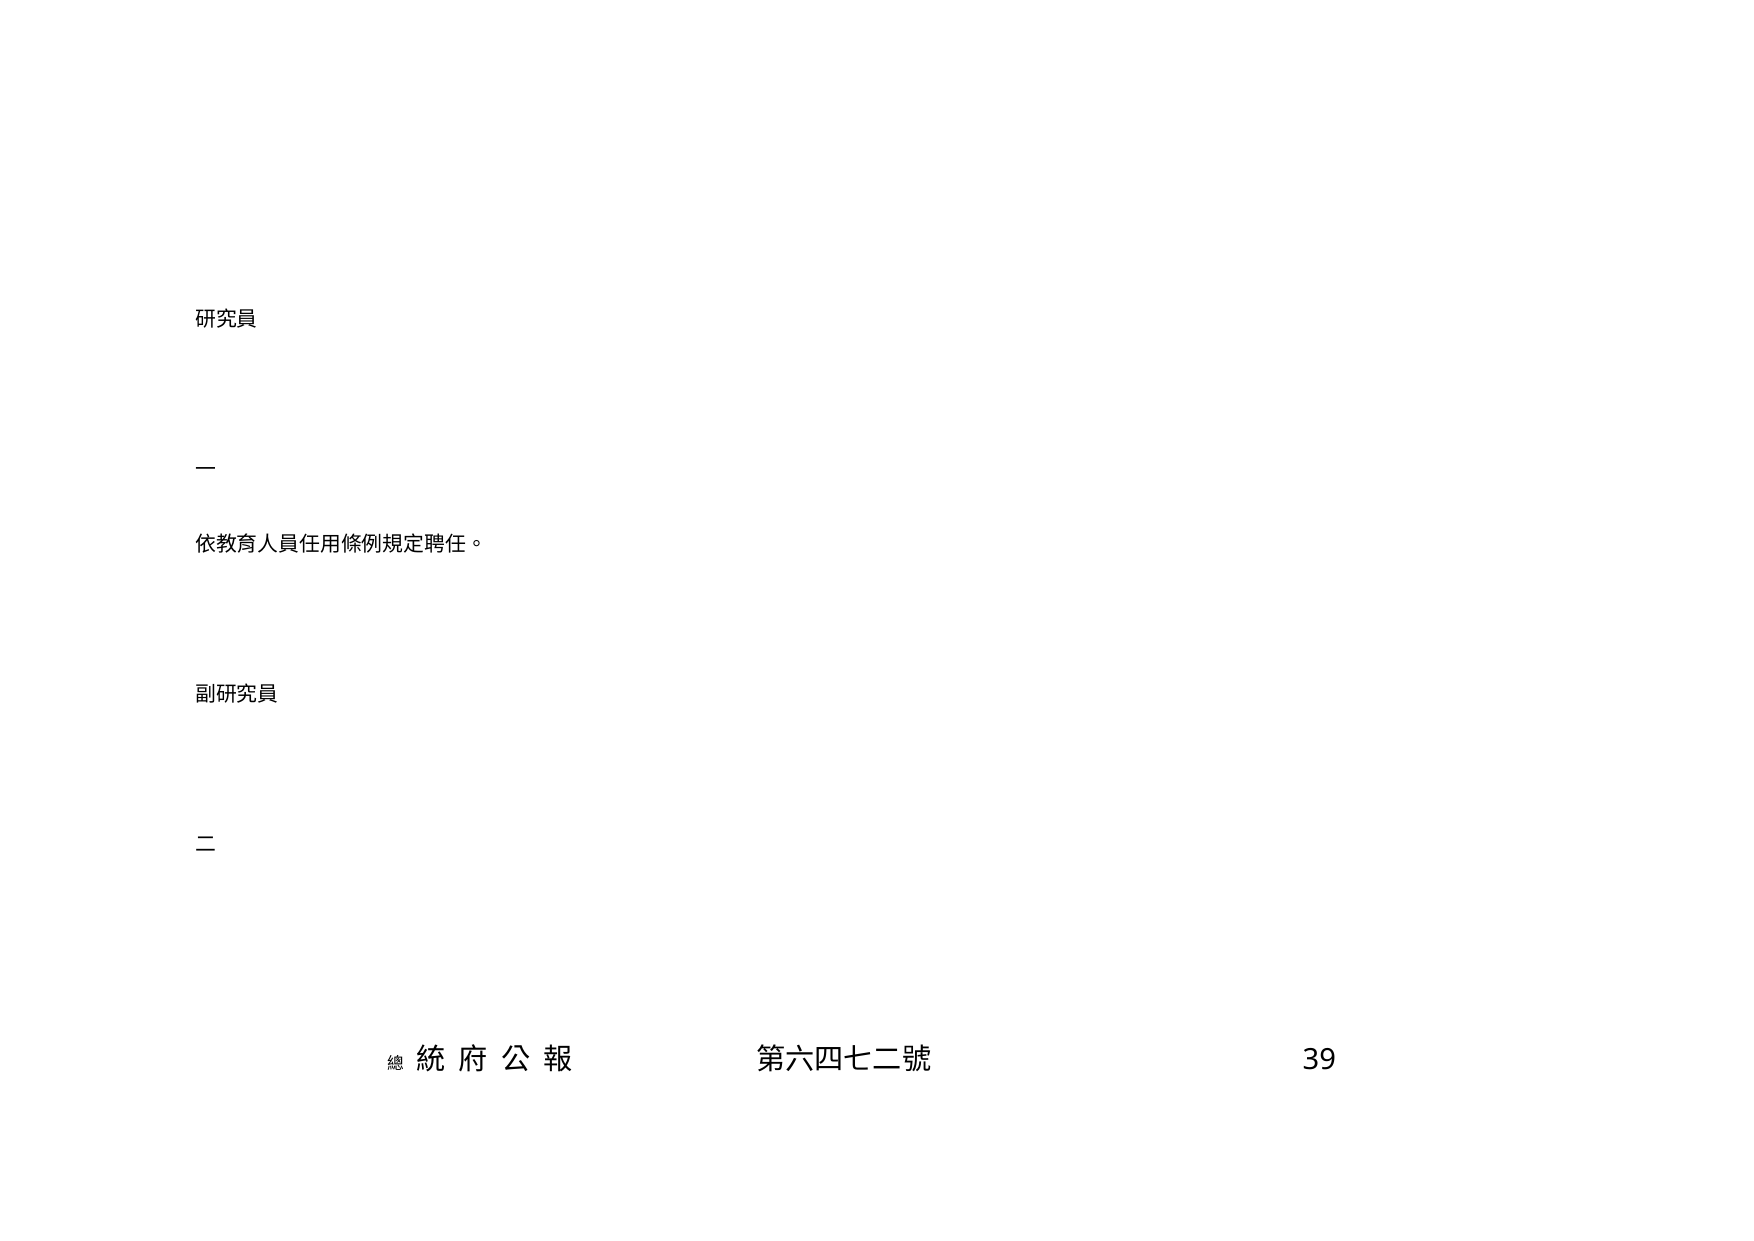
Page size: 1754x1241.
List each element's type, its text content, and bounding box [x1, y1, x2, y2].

text 一 [195, 447, 1559, 484]
text 研究員 [195, 297, 1559, 334]
text 二 [195, 822, 1559, 859]
text 依教育人員任用條例規定聘任。 [195, 522, 1559, 559]
text 副研究員 [195, 672, 1559, 709]
